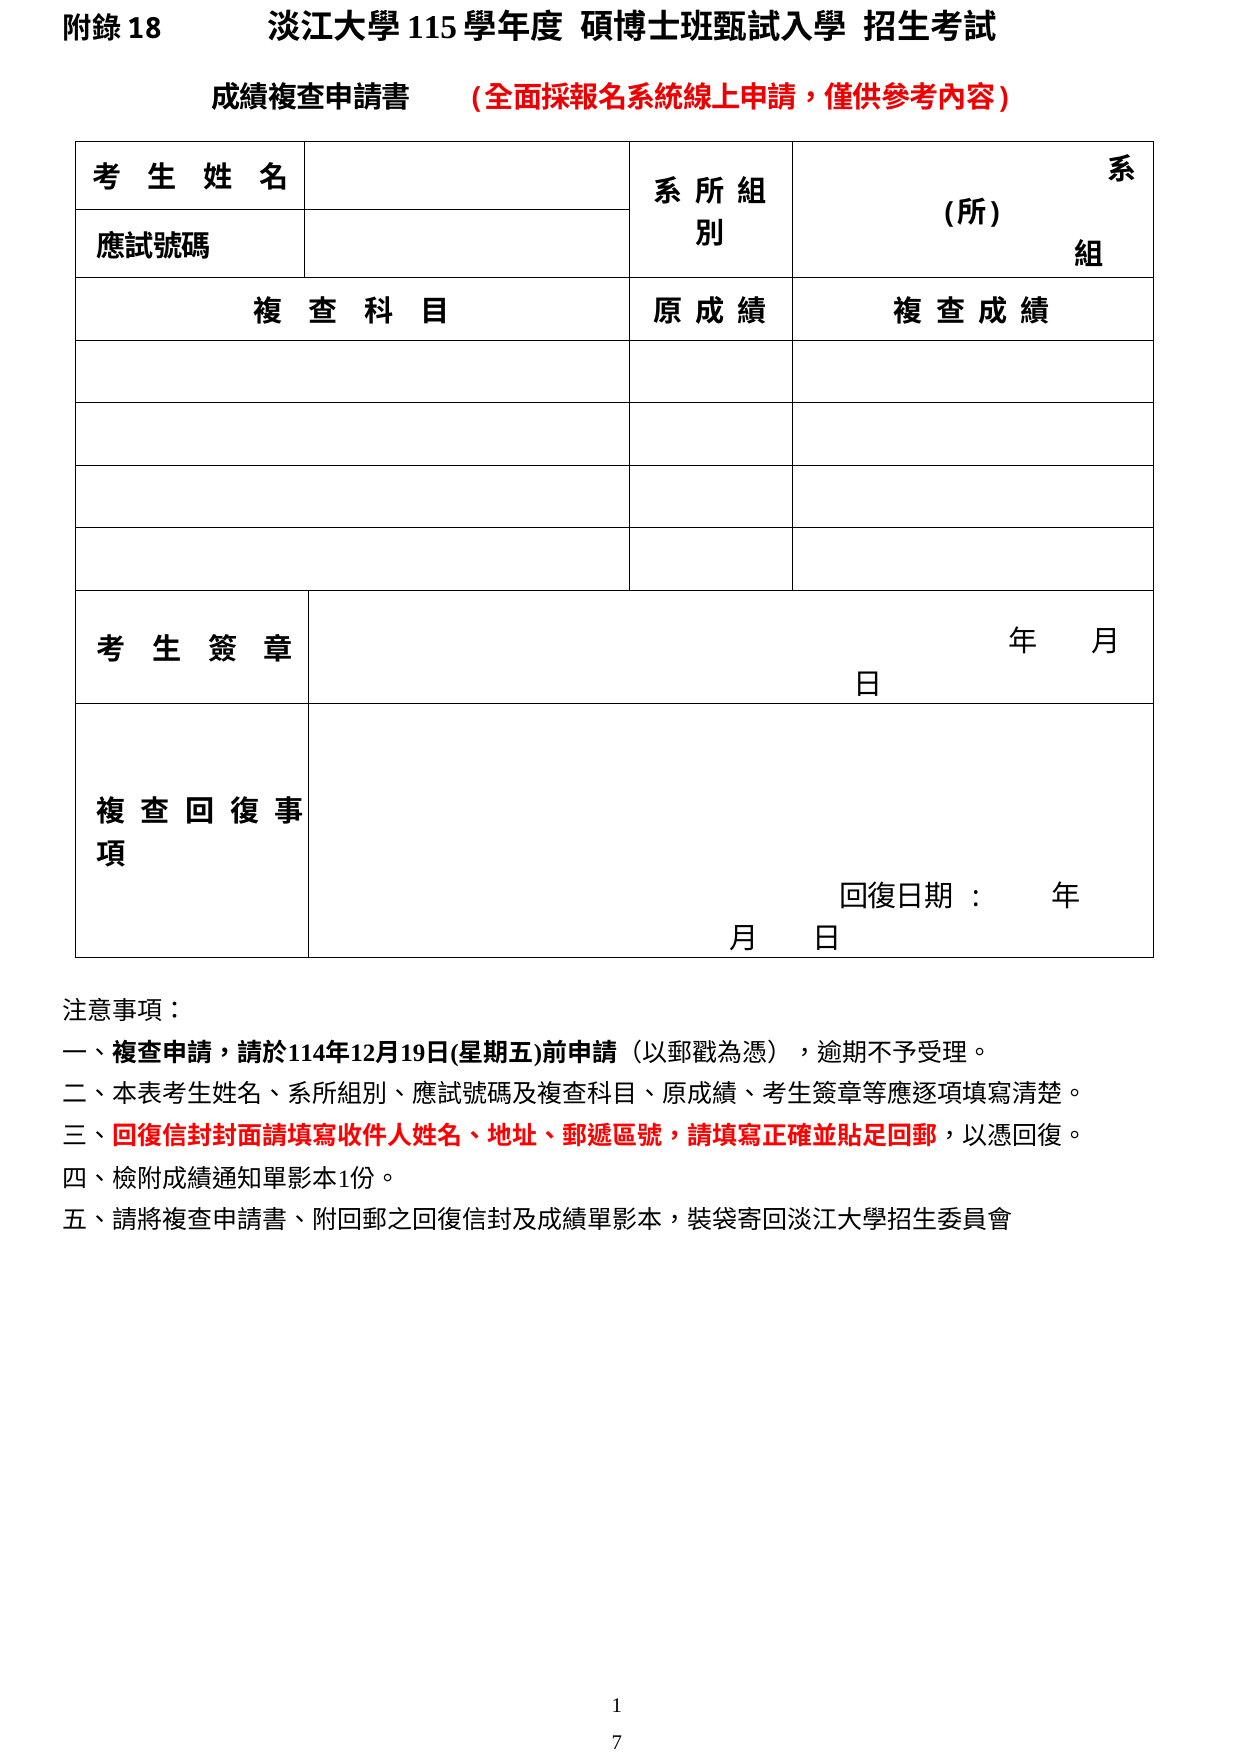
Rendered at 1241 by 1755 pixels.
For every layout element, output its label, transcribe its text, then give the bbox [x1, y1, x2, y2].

text 一、複查申請，請於114年12月19日(星期五)前申請（以郵戳為憑），逾期不予受理。 [63, 1028, 1161, 1069]
table_cell [630, 528, 792, 590]
table_cell 應試號碼 [76, 210, 304, 277]
table_cell [305, 210, 629, 277]
table_cell 考 生 簽 章 [76, 591, 308, 703]
table_cell [793, 341, 1153, 402]
text 成績複查申請書 (全面採報名系統線上申請，僅供參考內容) [63, 73, 1162, 116]
table_cell 複 查 科 目 [76, 278, 629, 340]
table_cell 回復日期 : 年 月 日 [309, 704, 1153, 957]
table_header 系 所 組 別 [630, 142, 792, 277]
table_header [305, 142, 629, 209]
text 注意事項： [63, 986, 1161, 1028]
text 五、請將複查申請書、附回郵之回復信封及成績單影本，裝袋寄回淡江大學招生委員會 [63, 1194, 1162, 1236]
table_cell [793, 466, 1153, 527]
text 四、檢附成績通知單影本1份。 [63, 1153, 1162, 1194]
table_cell 原 成 績 [630, 278, 792, 340]
table_cell 複 查 成 績 [793, 278, 1153, 340]
text 二、本表考生姓名、系所組別、應試號碼及複查科目、原成績、考生簽章等應逐項填寫清楚。 [63, 1069, 1161, 1111]
table_cell [793, 528, 1153, 590]
text 三、回復信封封面請填寫收件人姓名、地址、郵遞區號，請填寫正確並貼足回郵，以憑回復。 [63, 1111, 1162, 1153]
table_header 系(所) 組 [793, 142, 1153, 277]
table_cell [76, 403, 629, 465]
table_cell [630, 341, 792, 402]
table_cell [76, 528, 629, 590]
table_header 考 生 姓 名 [76, 142, 304, 209]
table_cell [630, 403, 792, 465]
table_cell [76, 341, 629, 402]
table_cell [76, 466, 629, 527]
table_cell 複 查 回 復 事 項 [76, 704, 308, 957]
table_cell 年 月 日 [309, 591, 1153, 703]
table_cell [630, 466, 792, 527]
text 附錄18 淡江大學115學年度 碩博士班甄試入學 招生考試 [63, 0, 1162, 48]
table_cell [793, 403, 1153, 465]
